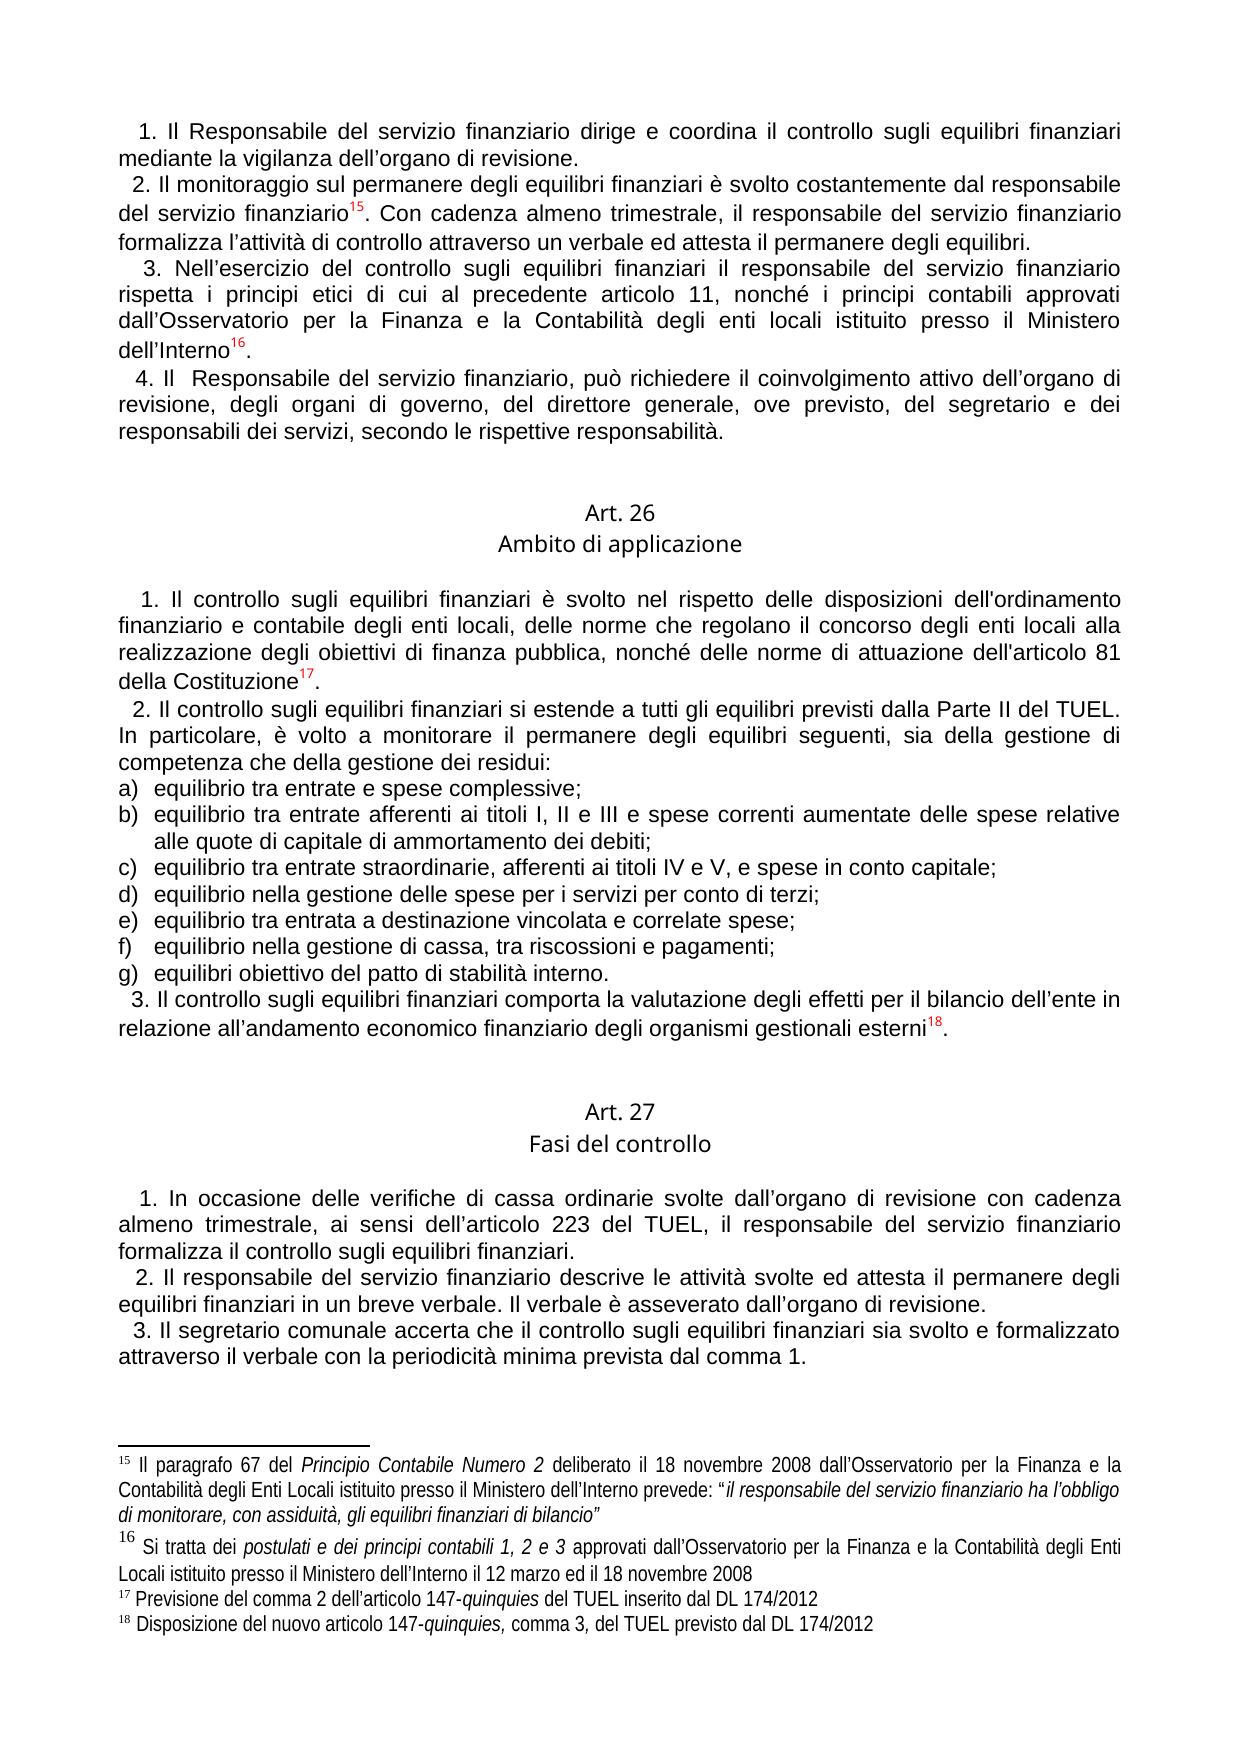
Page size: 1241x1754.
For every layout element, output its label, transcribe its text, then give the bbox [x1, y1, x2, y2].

text 3. Il controllo sugli equilibri finanziari comporta la valutazione degli effetti per il bilancio dell’ente in relazione all’andamento economico finanziario degli organismi gestionali esterni. [118, 986, 1122, 1043]
text 1. Il controllo sugli equilibri finanziari è svolto nel rispetto delle disposizioni dell'ordinamento finanziario e contabile degli enti locali, delle norme che regolano il concorso degli enti locali alla realizzazione degli obiettivi di finanza pubblica, nonché delle norme di attuazione dell'articolo 81 della Costituzione. [118, 586, 1122, 696]
list equilibrio tra entrate e spese complessive; [118, 775, 1122, 801]
text Si tratta dei postulati e dei principi contabili 1, 2 e 3 approvati dall’Osservatorio per la Finanza e la Contabilità degli Enti Locali istituito presso il Ministero dell’Interno il 12 marzo ed il 18 novembre 2008 [118, 1527, 1122, 1586]
list equilibrio tra entrate straordinarie, afferenti ai titoli IV e V, e spese in conto capitale; [118, 854, 1122, 881]
text 2. Il monitoraggio sul permanere degli equilibri finanziari è svolto costantemente dal responsabile del servizio finanziario. Con cadenza almeno trimestrale, il responsabile del servizio finanziario formalizza l’attività di controllo attraverso un verbale ed attesta il permanere degli equilibri. [118, 171, 1122, 255]
text Previsione del comma 2 dell’articolo 147-quinquies del TUEL inserito dal DL 174/2012 [118, 1586, 1122, 1611]
list equilibrio tra entrata a destinazione vincolata e correlate spese; [118, 907, 1122, 933]
text 2. Il controllo sugli equilibri finanziari si estende a tutti gli equilibri previsti dalla Parte II del TUEL. In particolare, è volto a monitorare il permanere degli equilibri seguenti, sia della gestione di competenza che della gestione dei residui: [118, 696, 1122, 775]
text 1. In occasione delle verifiche di cassa ordinarie svolte dall’organo di revisione con cadenza almeno trimestrale, ai sensi dell’articolo 223 del TUEL, il responsabile del servizio finanziario formalizza il controllo sugli equilibri finanziari. [118, 1185, 1122, 1264]
list equilibri obiettivo del patto di stabilità interno. [118, 959, 1122, 986]
text Ambito di applicazione [118, 528, 1122, 559]
text 3. Nell’esercizio del controllo sugli equilibri finanziari il responsabile del servizio finanziario rispetta i principi etici di cui al precedente articolo 11, nonché i principi contabili approvati dall’Osservatorio per la Finanza e la Contabilità degli enti locali istituito presso il Ministero dell’Interno. [118, 255, 1122, 365]
list equilibrio nella gestione delle spese per i servizi per conto di terzi; [118, 881, 1122, 907]
text Il paragrafo 67 del Principio Contabile Numero 2 deliberato il 18 novembre 2008 dall’Osservatorio per la Finanza e la Contabilità degli Enti Locali istituito presso il Ministero dell’Interno prevede: “il responsabile del servizio finanziario ha l’obbligo di monitorare, con assiduità, gli equilibri finanziari di bilancio” [118, 1452, 1122, 1527]
text Fasi del controllo [118, 1127, 1122, 1159]
text 3. Il segretario comunale accerta che il controllo sugli equilibri finanziari sia svolto e formalizzato attraverso il verbale con la periodicità minima prevista dal comma 1. [118, 1317, 1122, 1369]
text 4. Il Responsabile del servizio finanziario, può richiedere il coinvolgimento attivo dell’organo di revisione, degli organi di governo, del direttore generale, ove previsto, del segretario e dei responsabili dei servizi, secondo le rispettive responsabilità. [118, 365, 1122, 444]
list equilibrio nella gestione di cassa, tra riscossioni e pagamenti; [118, 933, 1122, 959]
text 2. Il responsabile del servizio finanziario descrive le attività svolte ed attesta il permanere degli equilibri finanziari in un breve verbale. Il verbale è asseverato dall’organo di revisione. [118, 1264, 1122, 1317]
text Art. 26 [118, 497, 1122, 528]
list equilibrio tra entrate afferenti ai titoli I, II e III e spese correnti aumentate delle spese relative alle quote di capitale di ammortamento dei debiti; [118, 801, 1122, 854]
text Art. 27 [118, 1096, 1122, 1127]
text 1. Il Responsabile del servizio finanziario dirige e coordina il controllo sugli equilibri finanziari mediante la vigilanza dell’organo di revisione. [118, 118, 1122, 171]
text Disposizione del nuovo articolo 147-quinquies, comma 3, del TUEL previsto dal DL 174/2012 [118, 1611, 1122, 1636]
